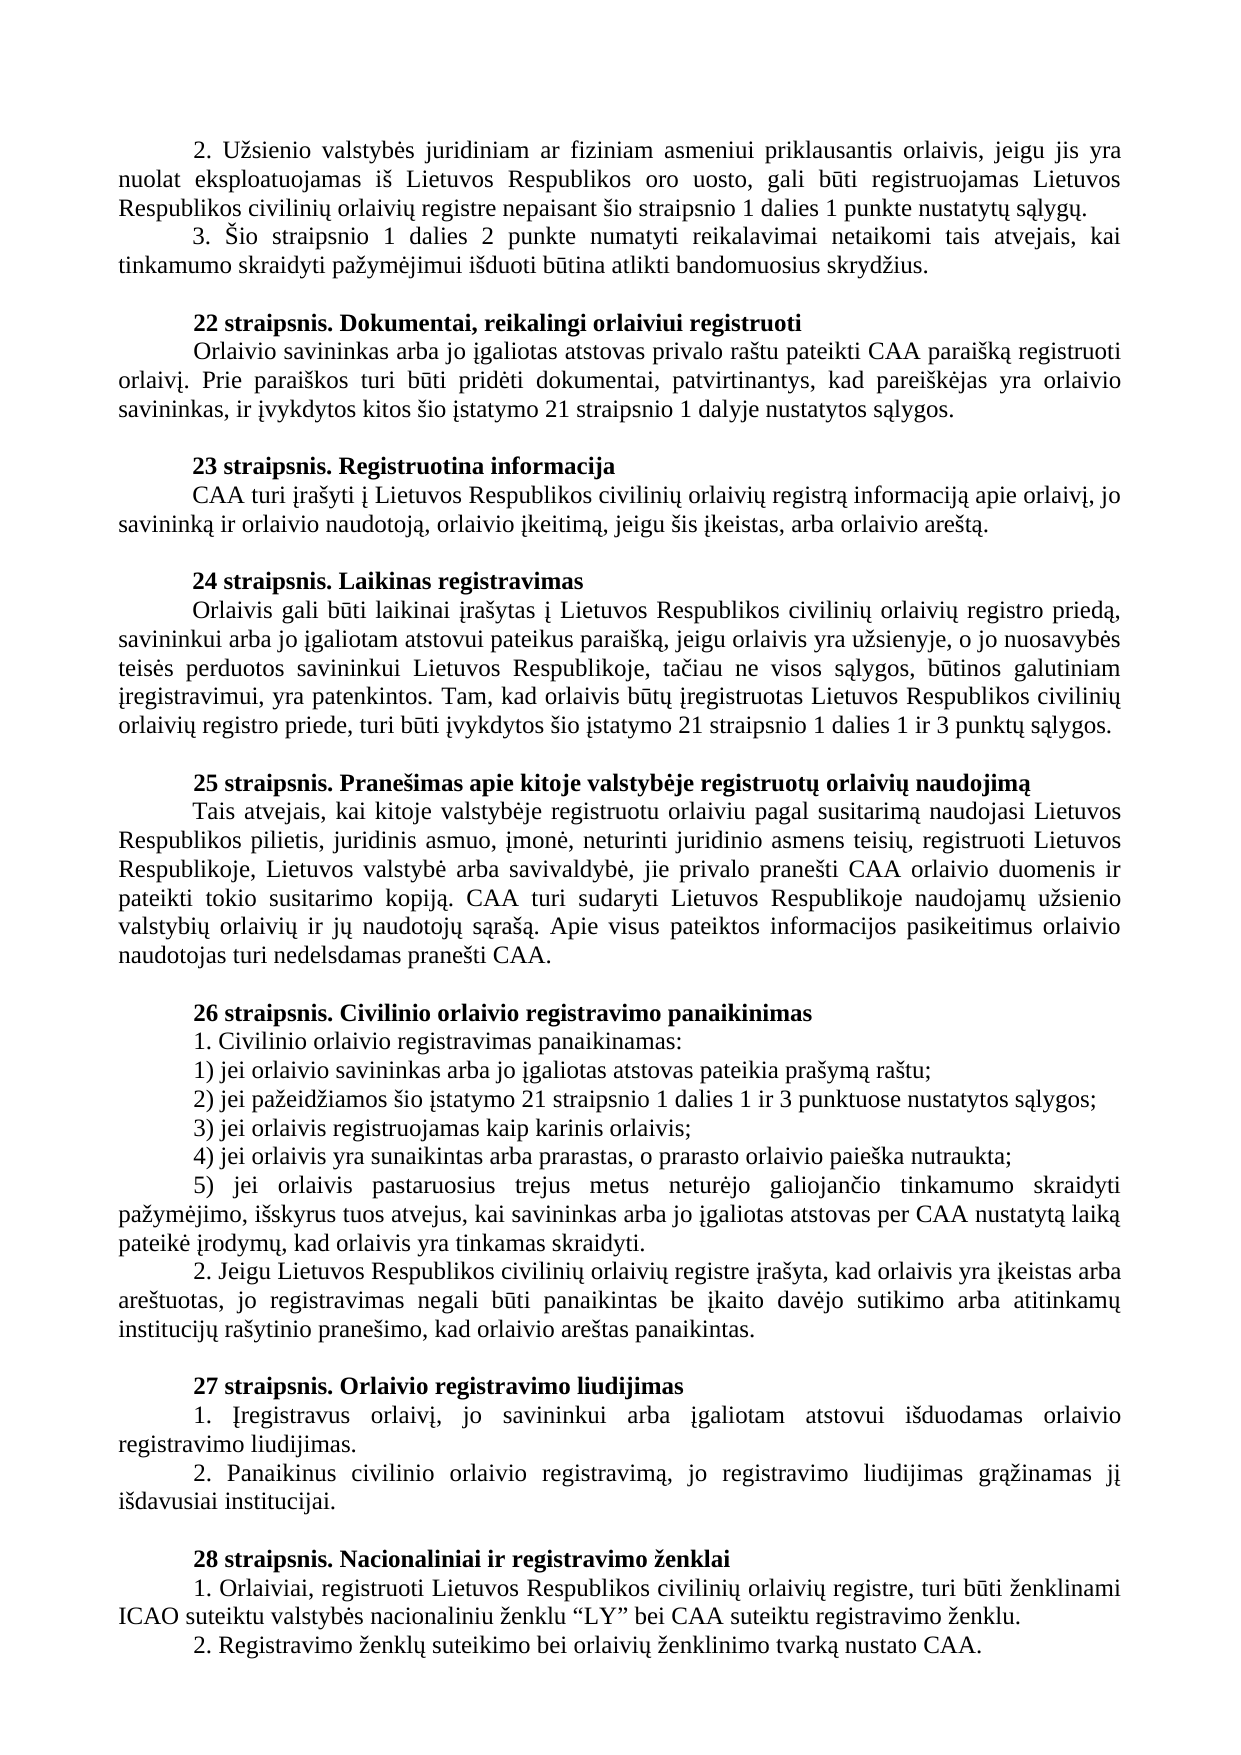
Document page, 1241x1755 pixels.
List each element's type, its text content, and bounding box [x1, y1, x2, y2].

text 26 straipsnis. Civilinio orlaivio registravimo panaikinimas [118, 998, 1122, 1026]
text 23 straipsnis. Registruotina informacija [118, 451, 1122, 480]
text 3) jei orlaivis registruojamas kaip karinis orlaivis; [118, 1113, 1122, 1141]
text CAA turi įrašyti į Lietuvos Respublikos civilinių orlaivių registrą informaciją apie orlaivį, jo savininką ir orlaivio naudotoją, orlaivio įkeitimą, jeigu šis įkeistas, arba orlaivio areštą. [118, 480, 1122, 538]
text 2) jei pažeidžiamos šio įstatymo 21 straipsnio 1 dalies 1 ir 3 punktuose nustatytos sąlygos; [118, 1084, 1122, 1113]
text 25 straipsnis. Pranešimas apie kitoje valstybėje registruotų orlaivių naudojimą [193, 768, 1122, 796]
text 1. Civilinio orlaivio registravimas panaikinamas: [118, 1026, 1122, 1055]
text 2. Jeigu Lietuvos Respublikos civilinių orlaivių registre įrašyta, kad orlaivis yra įkeistas arba areštuotas, jo registravimas negali būti panaikintas be įkaito davėjo sutikimo arba atitinkamų institucijų rašytinio pranešimo, kad orlaivio areštas panaikintas. [118, 1256, 1122, 1343]
text 2. Užsienio valstybės juridiniam ar fiziniam asmeniui priklausantis orlaivis, jeigu jis yra nuolat eksploatuojamas iš Lietuvos Respublikos oro uosto, gali būti registruojamas Lietuvos Respublikos civilinių orlaivių registre nepaisant šio straipsnio 1 dalies 1 punkte nustatytų sąlygų. [118, 135, 1122, 221]
text 5) jei orlaivis pastaruosius trejus metus neturėjo galiojančio tinkamumo skraidyti pažymėjimo, išskyrus tuos atvejus, kai savininkas arba jo įgaliotas atstovas per CAA nustatytą laiką pateikė įrodymų, kad orlaivis yra tinkamas skraidyti. [118, 1170, 1122, 1256]
text 24 straipsnis. Laikinas registravimas [118, 566, 1122, 595]
text 28 straipsnis. Nacionaliniai ir registravimo ženklai [118, 1544, 1122, 1573]
text 1. Įregistravus orlaivį, jo savininkui arba įgaliotam atstovui išduodamas orlaivio registravimo liudijimas. [118, 1400, 1122, 1458]
text Tais atvejais, kai kitoje valstybėje registruotu orlaiviu pagal susitarimą naudojasi Lietuvos Respublikos pilietis, juridinis asmuo, įmonė, neturinti juridinio asmens teisių, registruoti Lietuvos Respublikoje, Lietuvos valstybė arba savivaldybė, jie privalo pranešti CAA orlaivio duomenis ir pateikti tokio susitarimo kopiją. CAA turi sudaryti Lietuvos Respublikoje naudojamų užsienio valstybių orlaivių ir jų naudotojų sąrašą. Apie visus pateiktos informacijos pasikeitimus orlaivio naudotojas turi nedelsdamas pranešti CAA. [118, 796, 1122, 969]
text Orlaivio savininkas arba jo įgaliotas atstovas privalo raštu pateikti CAA paraišką registruoti orlaivį. Prie paraiškos turi būti pridėti dokumentai, patvirtinantys, kad pareiškėjas yra orlaivio savininkas, ir įvykdytos kitos šio įstatymo 21 straipsnio 1 dalyje nustatytos sąlygos. [118, 336, 1122, 423]
text 27 straipsnis. Orlaivio registravimo liudijimas [118, 1371, 1122, 1400]
text Orlaivis gali būti laikinai įrašytas į Lietuvos Respublikos civilinių orlaivių registro priedą, savininkui arba jo įgaliotam atstovui pateikus paraišką, jeigu orlaivis yra užsienyje, o jo nuosavybės teisės perduotos savininkui Lietuvos Respublikoje, tačiau ne visos sąlygos, būtinos galutiniam įregistravimui, yra patenkintos. Tam, kad orlaivis būtų įregistruotas Lietuvos Respublikos civilinių orlaivių registro priede, turi būti įvykdytos šio įstatymo 21 straipsnio 1 dalies 1 ir 3 punktų sąlygos. [118, 595, 1122, 739]
text 22 straipsnis. Dokumentai, reikalingi orlaiviui registruoti [118, 308, 1122, 336]
text 2. Panaikinus civilinio orlaivio registravimą, jo registravimo liudijimas grąžinamas jį išdavusiai institucijai. [118, 1458, 1122, 1515]
text 4) jei orlaivis yra sunaikintas arba prarastas, o prarasto orlaivio paieška nutraukta; [118, 1141, 1122, 1170]
text 1. Orlaiviai, registruoti Lietuvos Respublikos civilinių orlaivių registre, turi būti ženklinami ICAO suteiktu valstybės nacionaliniu ženklu “LY” bei CAA suteiktu registravimo ženklu. [118, 1573, 1122, 1630]
text 2. Registravimo ženklų suteikimo bei orlaivių ženklinimo tvarką nustato CAA. [118, 1630, 1122, 1659]
text 1) jei orlaivio savininkas arba jo įgaliotas atstovas pateikia prašymą raštu; [118, 1055, 1122, 1084]
text 3. Šio straipsnio 1 dalies 2 punkte numatyti reikalavimai netaikomi tais atvejais, kai tinkamumo skraidyti pažymėjimui išduoti būtina atlikti bandomuosius skrydžius. [118, 221, 1122, 279]
